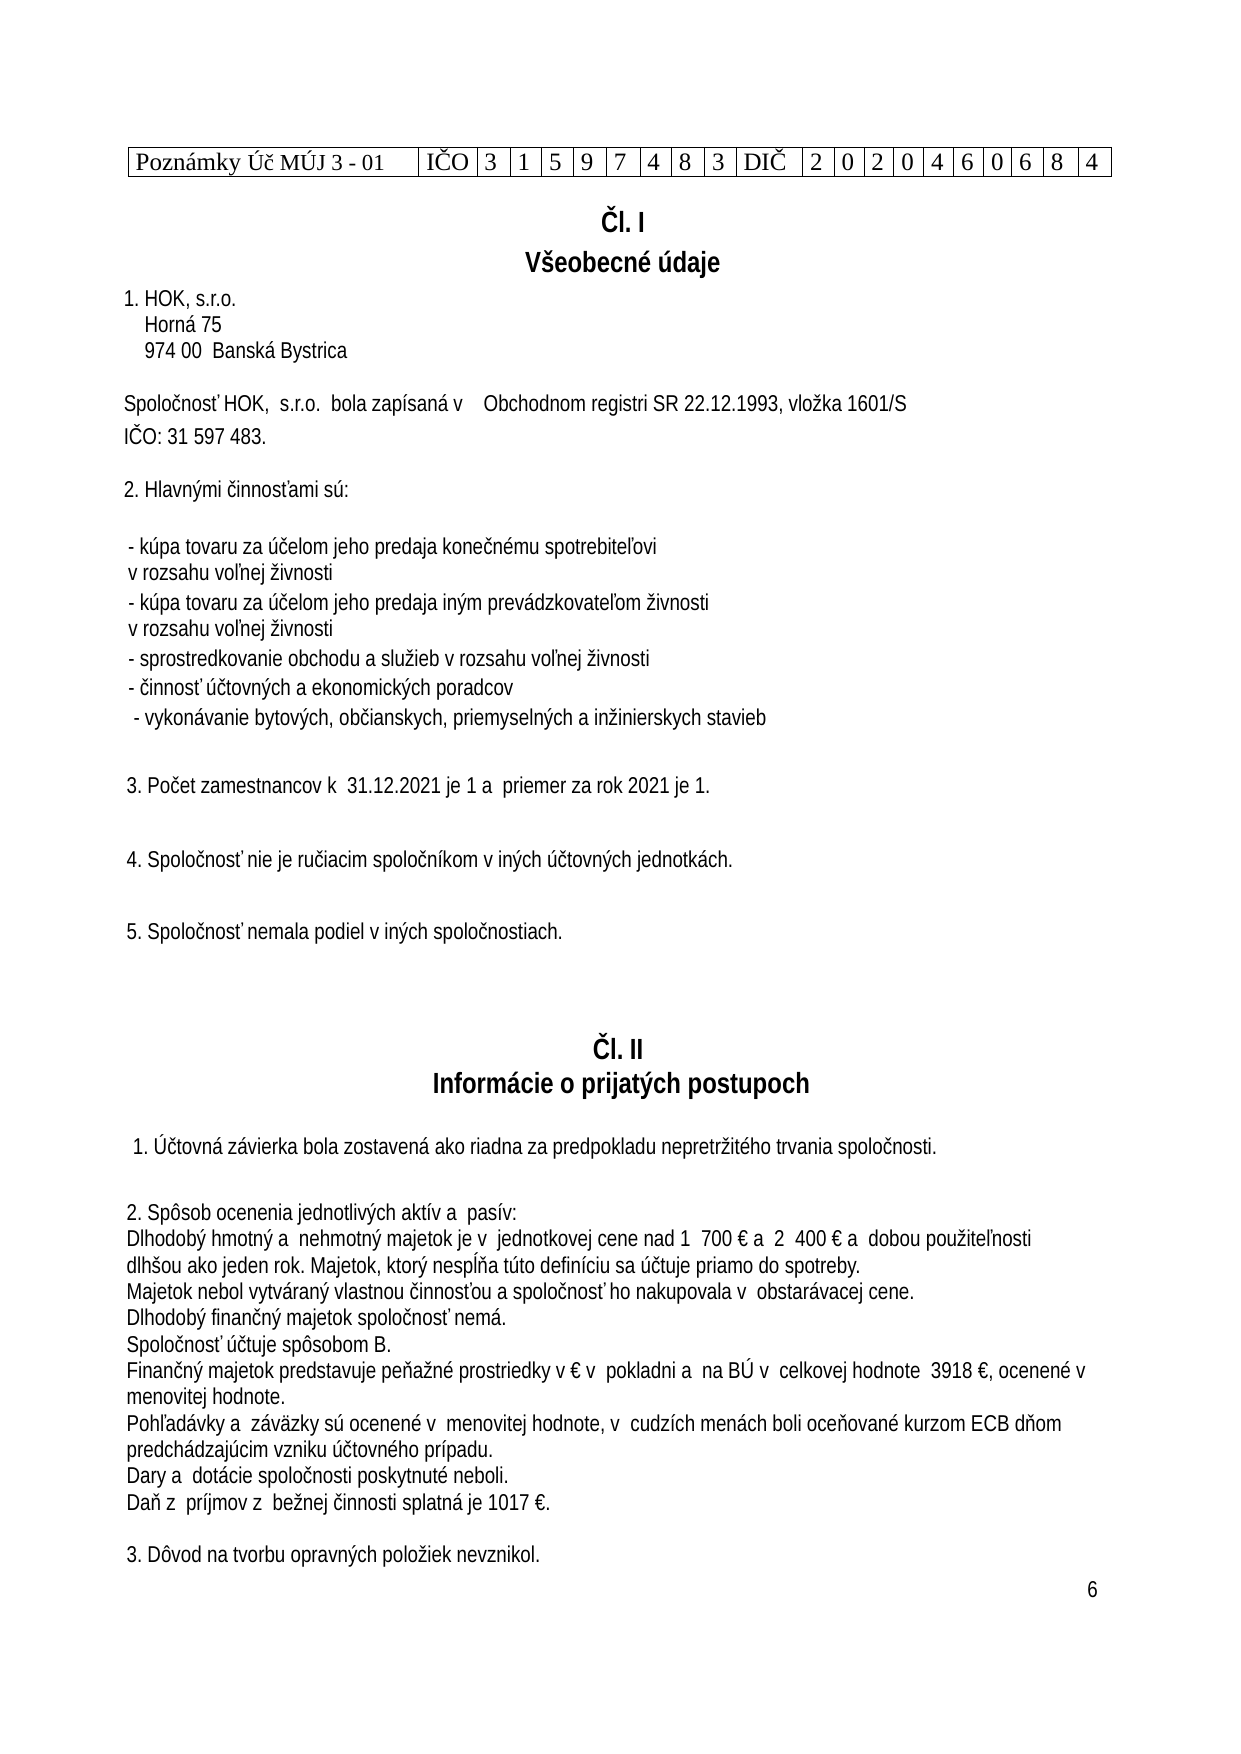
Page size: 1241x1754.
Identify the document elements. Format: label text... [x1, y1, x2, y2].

text IČO: 31 597 483. [123, 423, 1122, 449]
table_header IČO [419, 148, 477, 176]
table_header 3. Počet zamestnancov k 31.12.2021 je 1 a priemer za rok 2021 je 1. [124, 769, 792, 808]
table_header 1 [511, 148, 541, 176]
text Horná 75 [123, 311, 1122, 337]
table_header 9 [574, 148, 606, 176]
table_header [124, 1571, 792, 1605]
table_header [124, 528, 793, 734]
text 1. HOK, s.r.o. [123, 285, 1122, 311]
text 2. Hlavnými činnosťami sú: [123, 476, 1122, 502]
table_header 8 [1044, 148, 1078, 176]
table_header - činnosť účtovných a ekonomických poradcov [127, 673, 714, 702]
table_header [793, 769, 1122, 808]
table_header [1113, 1030, 1122, 1571]
table_header [793, 915, 1122, 954]
table_header Poznámky Úč MÚJ 3 - 01 [129, 148, 418, 176]
table_header 5 [542, 148, 573, 176]
table_header [124, 808, 792, 842]
table_header [715, 673, 790, 702]
table_header [793, 877, 1122, 915]
table_header 7 [607, 148, 640, 176]
table_header [793, 842, 1122, 877]
table_header 4 [641, 148, 671, 176]
subtitle Všeobecné údaje [123, 245, 1122, 278]
table_header 2 [803, 148, 834, 176]
text 974 00 Banská Bystrica [123, 337, 1122, 364]
table_header 3 [478, 148, 510, 176]
subtitle Spoločnosť HOK, s.r.o. bola zapísaná v Obchodnom registri SR 22.12.1993, vložka 1601/S [123, 390, 1122, 417]
table_header 4. Spoločnosť nie je ručiacim spoločníkom v iných účtovných jednotkách. [124, 842, 793, 877]
table_header 8 [672, 148, 704, 176]
table_header 2 [865, 148, 893, 176]
table_header - kúpa tovaru za účelom jeho predaja konečnému spotrebiteľovi v rozsahu voľnej živnosti [126, 531, 793, 587]
table_header 0 [984, 148, 1011, 176]
table_header 0 [894, 148, 923, 176]
table_header Čl. II Informácie o prijatých postupoch 1. Účtovná závierka bola zostavená ako riadna za predpokladu nepretržitého trvania spoločnosti. 2. Spôsob ocenenia jednotlivých aktív a pasív: Dlhodobý hmotný a nehmotný majetok je v jednotkovej cene nad 1 700 € a 2 400 € a dobou použiteľnosti dlhšou ako jeden rok. Majetok, ktorý nespĺňa túto definíciu sa účtuje priamo do spotreby. Majetok nebol vytváraný vlastnou činnosťou a spoločnosť ho nakupovala v obstarávacej cene. Dlhodobý finančný majetok spoločnosť nemá. Spoločnosť účtuje spôsobom B. Finančný majetok predstavuje peňažné prostriedky v € v pokladni a na BÚ v celkovej hodnote 3918 €, ocenené v menovitej hodnote. Pohľadávky a záväzky sú ocenené v menovitej hodnote, v cudzích menách boli oceňované kurzom ECB dňom predchádzajúcim vzniku účtovného prípadu. Dary a dotácie spoločnosti poskytnuté neboli. Daň z príjmov z bežnej činnosti splatná je 1017 €. 3. Dôvod na tvorbu opravných položiek nevznikol. [124, 1030, 1112, 1571]
table_header 0 [835, 148, 864, 176]
table_header 5. Spoločnosť nemala podiel v iných spoločnostiach. [124, 915, 792, 954]
table_header - vykonávanie bytových, občianskych, priemyselných a inžinierskych stavieb [127, 702, 793, 732]
table_header 6 [793, 1571, 1122, 1605]
table_header 4 [1079, 148, 1111, 176]
table_header [124, 995, 792, 1029]
table_header [793, 528, 1122, 734]
table_header [793, 808, 1122, 842]
table_header [793, 995, 1122, 1029]
table_header [124, 735, 792, 769]
table_header 3 [705, 148, 736, 176]
table_header [793, 735, 1122, 769]
table_header - kúpa tovaru za účelom jeho predaja iným prevádzkovateľom živnosti v rozsahu voľnej živnosti [127, 587, 793, 643]
table_header DIČ [737, 148, 802, 176]
subtitle Čl. I [123, 205, 1122, 239]
table_header 4 [924, 148, 953, 176]
table_header [124, 877, 792, 915]
table_header 6 [1012, 148, 1043, 176]
table_header - sprostredkovanie obchodu a služieb v rozsahu voľnej živnosti [127, 643, 793, 673]
table_header 6 [954, 148, 983, 176]
